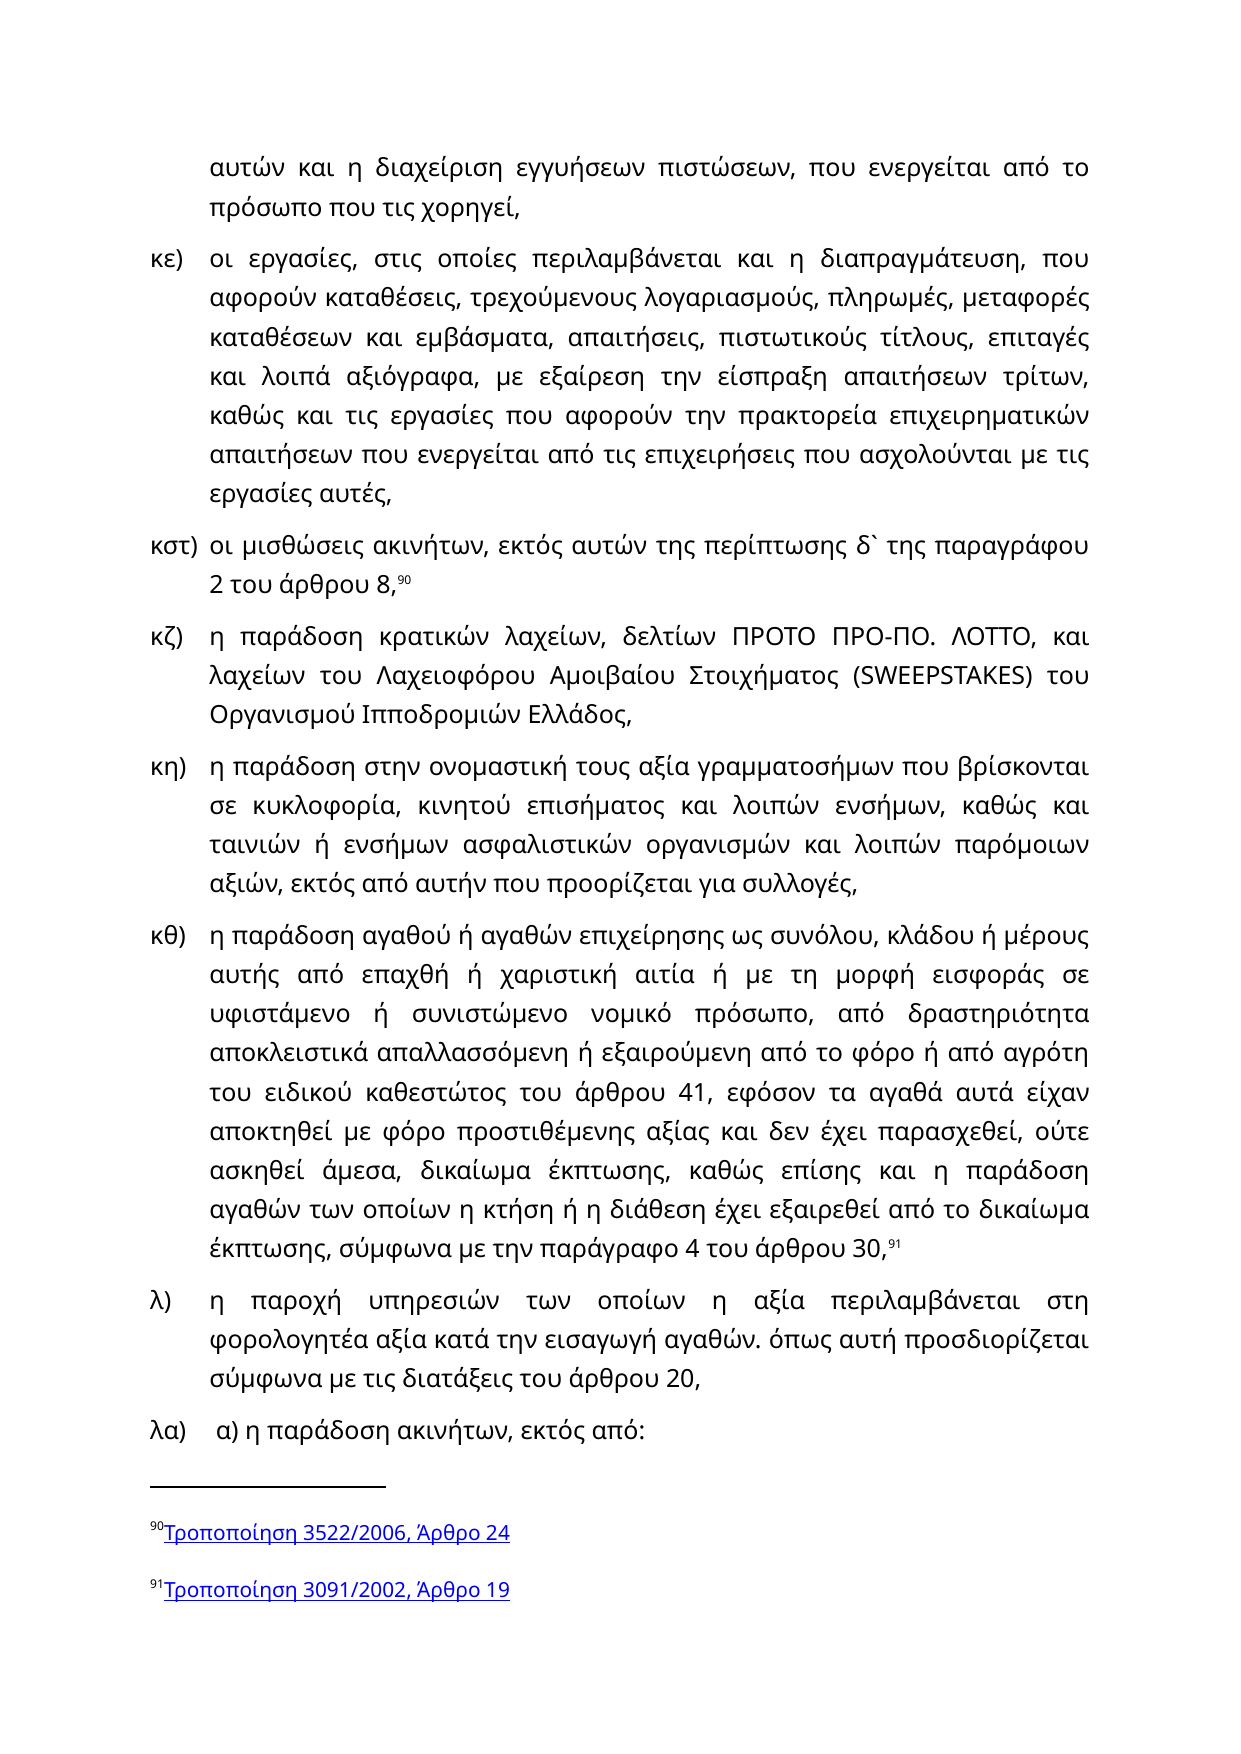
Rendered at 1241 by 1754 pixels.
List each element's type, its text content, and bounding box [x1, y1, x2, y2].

list λα) α) η παράδοση ακινήτων, εκτός από: [150, 1412, 1090, 1447]
list κστ) οι μισθώσεις ακινήτων, εκτός αυτών της περίπτωσης δ` της παραγράφου 2 του άρθρου 8, [150, 527, 1090, 601]
list κζ) η παράδοση κρατικών λαχείων, δελτίων ΠΡΟΤΟ ΠΡΟ-ΠΟ. ΛΟΤΤΟ, και λαχείων του Λαχειοφόρου Αμοιβαίου Στοιχήματος (SWEEPSTAKES) του Οργανισμού Ιπποδρομιών Ελλάδος, [150, 618, 1090, 731]
list κθ) η παράδοση αγαθού ή αγαθών επιχείρησης ως συνόλου, κλάδου ή μέρους αυτής από επαχθή ή χαριστική αιτία ή με τη μορφή εισφοράς σε υφιστάμενο ή συνιστώμενο νομικό πρόσωπο, από δραστηριότητα αποκλειστικά απαλλασσόμενη ή εξαιρούμενη από το φόρο ή από αγρότη του ειδικού καθεστώτος του άρθρου 41, εφόσον τα αγαθά αυτά είχαν αποκτηθεί με φόρο προστιθέμενης αξίας και δεν έχει παρασχεθεί, ούτε ασκηθεί άμεσα, δικαίωμα έκπτωσης, καθώς επίσης και η παράδοση αγαθών των οποίων η κτήση ή η διάθεση έχει εξαιρεθεί από το δικαίωμα έκπτωσης, σύμφωνα με την παράγραφο 4 του άρθρου 30, [150, 917, 1090, 1265]
text Τροποποίηση 3091/2002, Άρθρο 19 [150, 1576, 1090, 1604]
text Τροποποίηση 3522/2006, Άρθρο 24 [150, 1518, 1090, 1546]
list κε) οι εργασίες, στις οποίες περιλαμβάνεται και η διαπραγμάτευση, που αφορούν καταθέσεις, τρεχούμενους λογαριασμούς, πληρωμές, μεταφορές καταθέσεων και εμβάσματα, απαιτήσεις, πιστωτικούς τίτλους, επιταγές και λοιπά αξιόγραφα, με εξαίρεση την είσπραξη απαιτήσεων τρίτων, καθώς και τις εργασίες που αφορούν την πρακτορεία επιχειρηματικών απαιτήσεων που ενεργείται από τις επιχειρήσεις που ασχολούνται με τις εργασίες αυτές, [150, 241, 1090, 510]
list αυτών και η διαχείριση εγγυήσεων πιστώσεων, που ενεργείται από το πρόσωπο που τις χορηγεί, [150, 150, 1090, 223]
list λ) η παροχή υπηρεσιών των οποίων η αξία περιλαμβάνεται στη φορολογητέα αξία κατά την εισαγωγή αγαθών. όπως αυτή προσδιορίζεται σύμφωνα με τις διατάξεις του άρθρου 20, [150, 1282, 1090, 1395]
list κη) η παράδοση στην ονομαστική τους αξία γραμματοσήμων που βρίσκονται σε κυκλοφορία, κινητού επισήματος και λοιπών ενσήμων, καθώς και ταινιών ή ενσήμων ασφαλιστικών οργανισμών και λοιπών παρόμοιων αξιών, εκτός από αυτήν που προορίζεται για συλλογές, [150, 748, 1090, 900]
